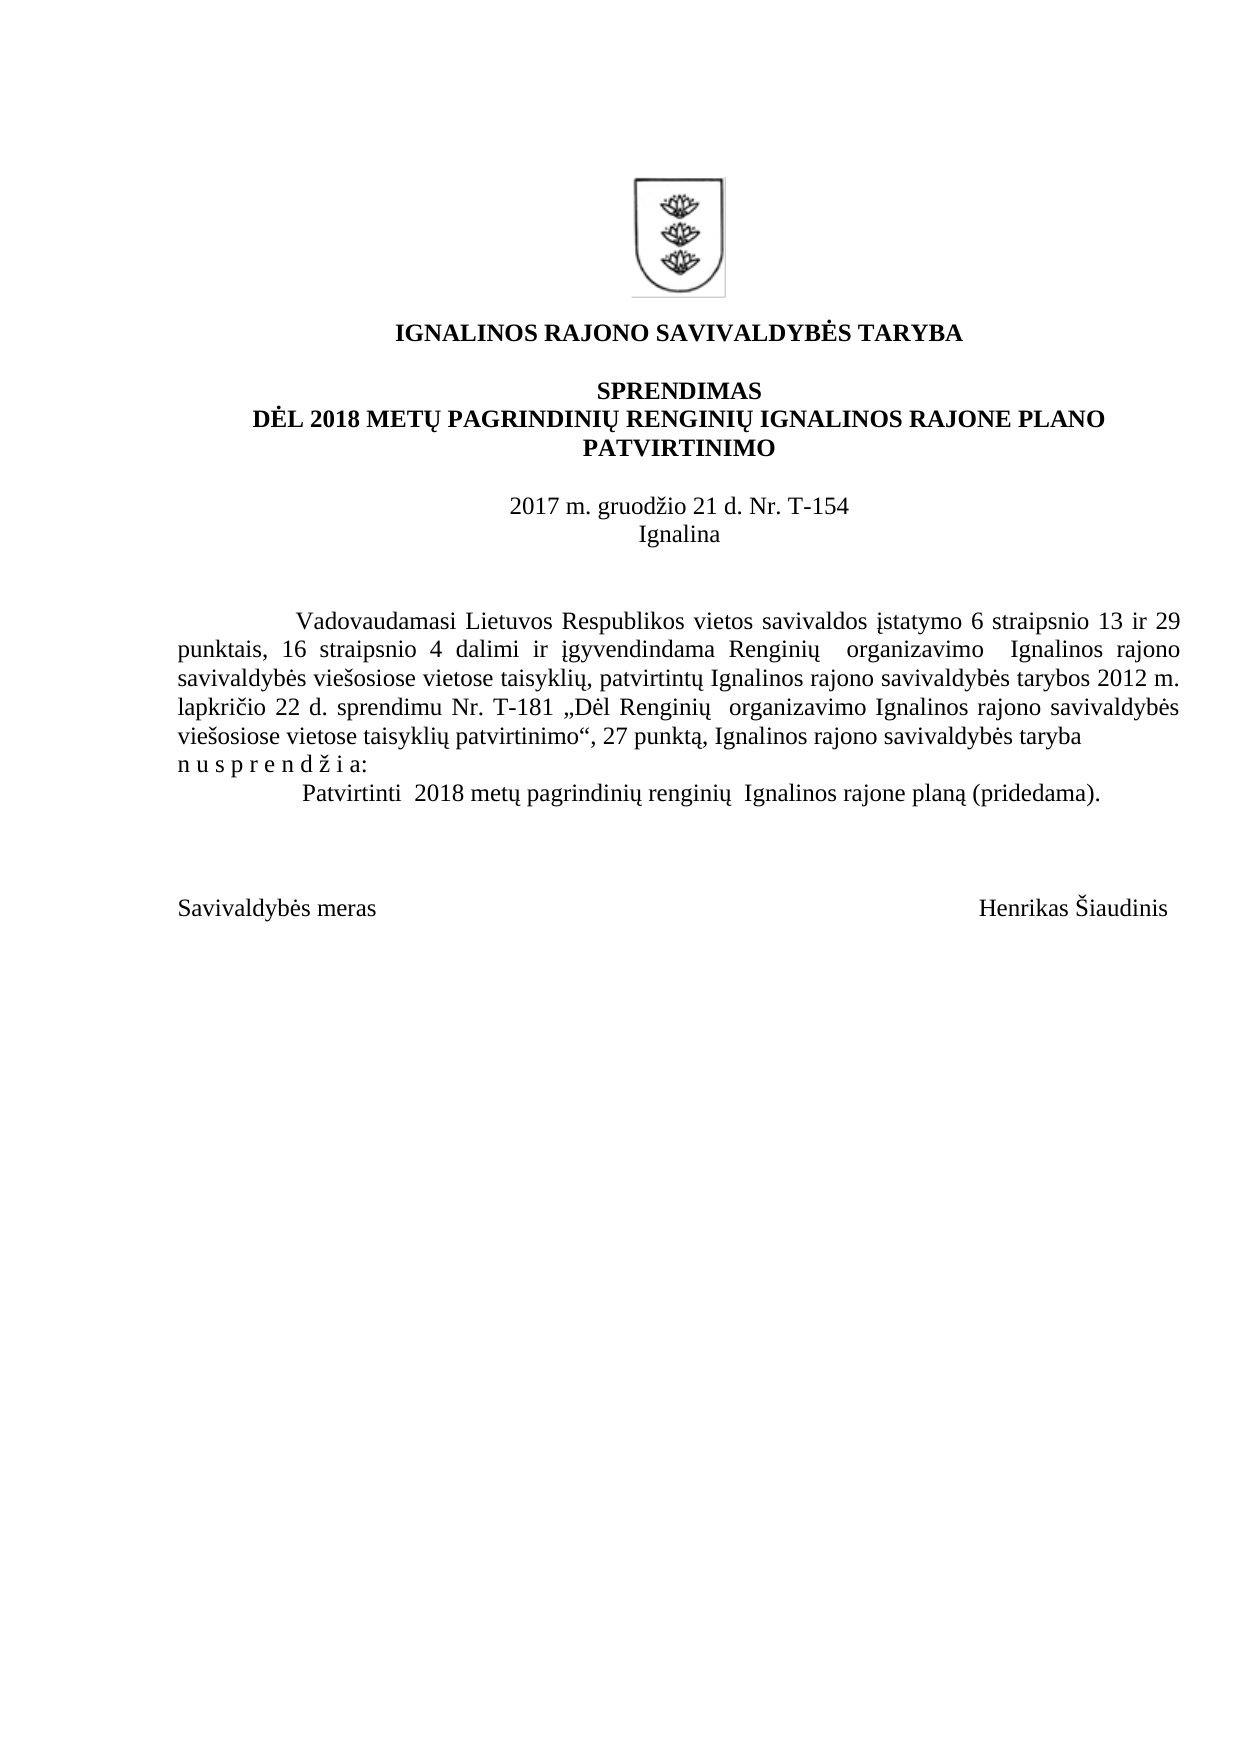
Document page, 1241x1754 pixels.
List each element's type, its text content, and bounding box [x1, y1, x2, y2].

text SPRENDIMAS [177, 376, 1181, 404]
text DĖL 2018 METŲ PAGRINDINIŲ RENGINIŲ IGNALINOS RAJONE PLANO PATVIRTINIMO [177, 404, 1181, 462]
text IGNALINOS RAJONO SAVIVALDYBĖS TARYBA [177, 318, 1181, 347]
text 2017 m. gruodžio 21 d. Nr. T-154 [177, 491, 1181, 519]
text Ignalina [177, 519, 1181, 548]
text n u s p r e n d ž i a: [177, 749, 1181, 778]
text Savivaldybės meras Henrikas Šiaudinis [177, 893, 1181, 922]
text Vadovaudamasi Lietuvos Respublikos vietos savivaldos įstatymo 6 straipsnio 13 ir 29 punktais, 16 straipsnio 4 dalimi ir įgyvendindama Renginių organizavimo Ignalinos rajono savivaldybės viešosiose vietose taisyklių, patvirtintų Ignalinos rajono savivaldybės tarybos 2012 m. lapkričio 22 d. sprendimu Nr. T-181 „Dėl Renginių organizavimo Ignalinos rajono savivaldybės viešosiose vietose taisyklių patvirtinimo“, 27 punktą, Ignalinos rajono savivaldybės taryba [177, 606, 1181, 749]
text Patvirtinti 2018 metų pagrindinių renginių Ignalinos rajone planą (pridedama). [295, 778, 1181, 807]
